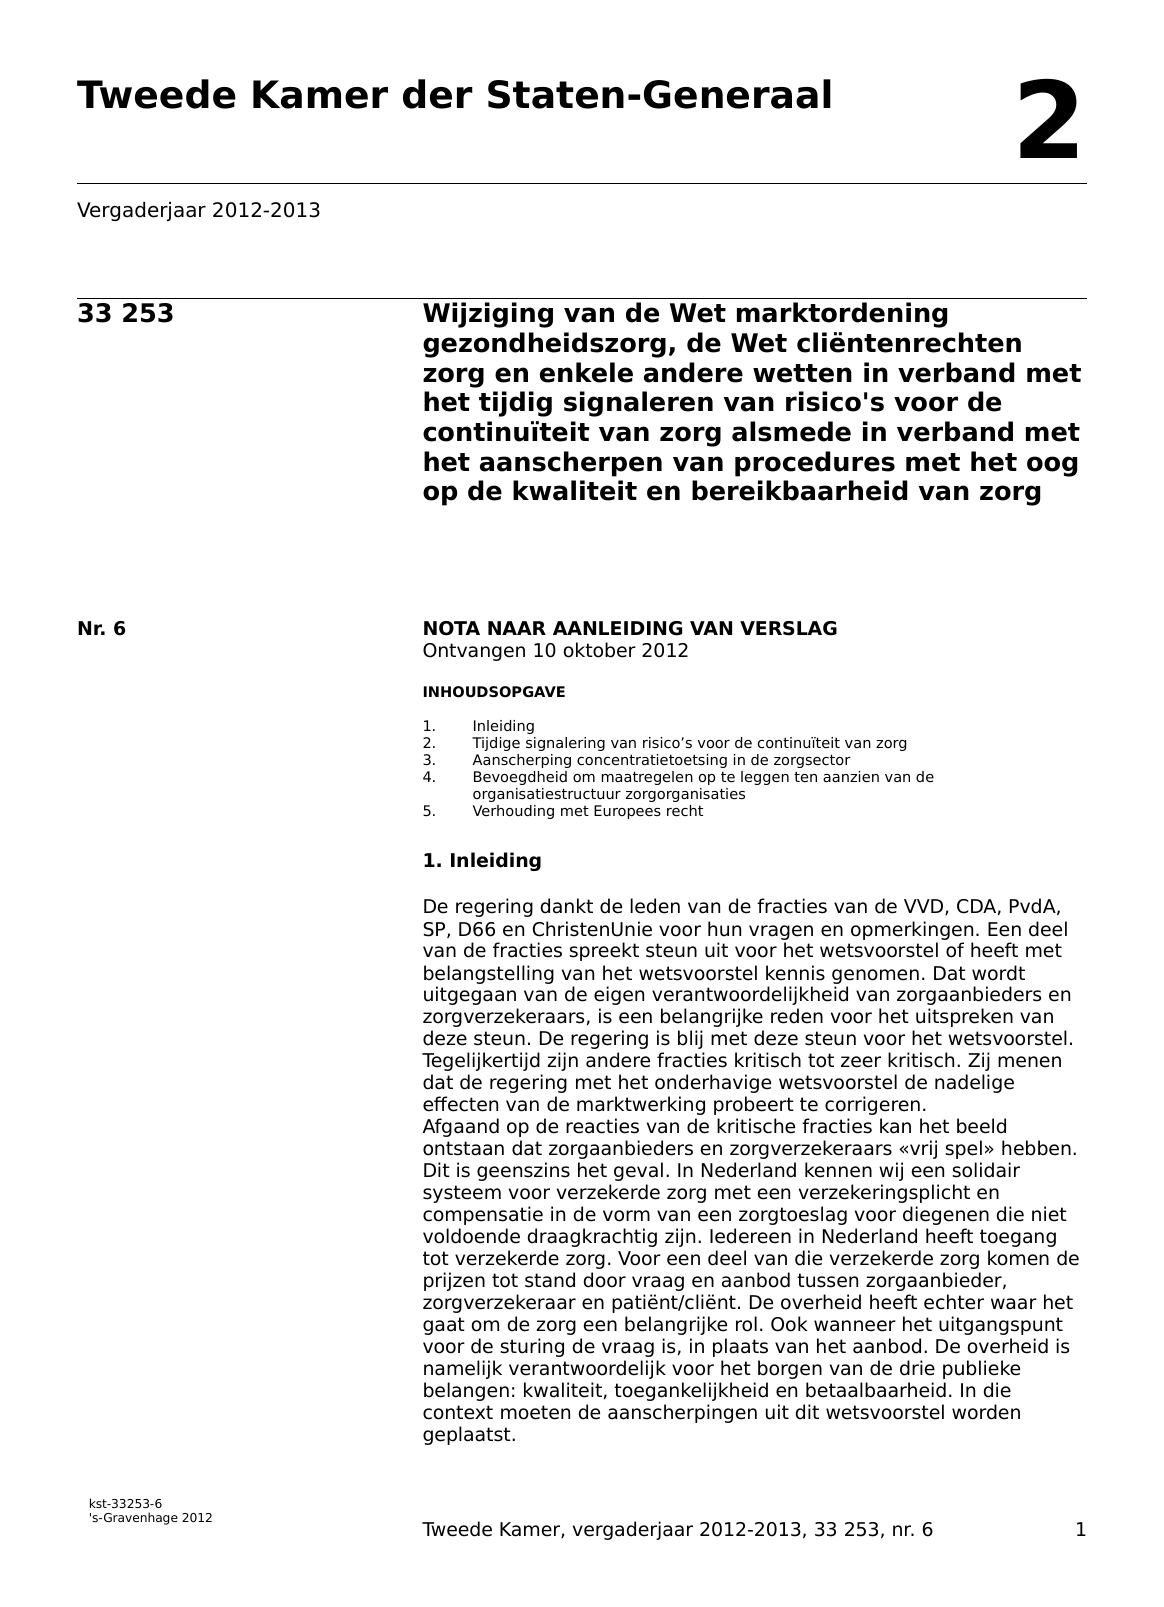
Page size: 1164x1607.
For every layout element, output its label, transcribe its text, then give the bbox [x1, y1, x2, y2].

table_cell Vergaderjaar 2012-2013 [77, 184, 1087, 298]
table_header Tweede Kamer der Staten-Generaal [77, 59, 886, 183]
table_cell Inleiding [467, 718, 1087, 734]
table_cell 2. [422, 735, 467, 752]
text Afgaand op de reacties van de kritische fracties kan het beeld ontstaan dat zorgaanbieders en zorgverzekeraars «vrij spel» hebben. Dit is geenszins het geval. In Nederland kennen wij een solidair systeem voor verzekerde zorg met een verzekeringsplicht en compensatie in de vorm van een zorgtoeslag voor diegenen die niet voldoende draagkrachtig zijn. Iedereen in Nederland heeft toegang tot verzekerde zorg. Voor een deel van die verzekerde zorg komen de prijzen tot stand door vraag en aanbod tussen zorgaanbieder, zorgverzekeraar en patiënt/cliënt. De overheid heeft echter waar het gaat om de zorg een belangrijke rol. Ook wanneer het uitgangspunt voor de sturing de vraag is, in plaats van het aanbod. De overheid is namelijk verantwoordelijk voor het borgen van de drie publieke belangen: kwaliteit, toegankelijkheid en betaalbaarheid. In die context moeten de aanscherpingen uit dit wetsvoorstel worden geplaatst. [422, 1116, 1087, 1446]
table_header 2 [886, 59, 1087, 183]
table_cell 1. [422, 718, 467, 734]
table_cell 4. [422, 769, 467, 802]
table_cell Tijdige signalering van risico’s voor de continuïteit van zorg [467, 735, 1087, 752]
table_cell Aanscherping concentratietoetsing in de zorgsector [467, 752, 1087, 768]
table_cell Verhouding met Europees recht [467, 803, 1087, 819]
text De regering dankt de leden van de fracties van de VVD, CDA, PvdA, SP, D66 en ChristenUnie voor hun vragen en opmerkingen. Een deel van de fracties spreekt steun uit voor het wetsvoorstel of heeft met belangstelling van het wetsvoorstel kennis genomen. Dat wordt uitgegaan van de eigen verantwoordelijkheid van zorgaanbieders en zorgverzekeraars, is een belangrijke reden voor het uitspreken van deze steun. De regering is blij met deze steun voor het wetsvoorstel. Tegelijkertijd zijn andere fracties kritisch tot zeer kritisch. Zij menen dat de regering met het onderhavige wetsvoorstel de nadelige effecten van de marktwerking probeert te corrigeren. [422, 896, 1087, 1116]
text 's-Gravenhage 2012 [88, 1511, 323, 1525]
table_cell Bevoegdheid om maatregelen op te leggen ten aanzien van de organisatiestructuur zorgorganisaties [467, 769, 1087, 802]
text kst-33253-6 [88, 1497, 323, 1511]
table_cell 3. [422, 752, 467, 768]
subtitle Nr. 6 NOTA NAAR AANLEIDING VAN VERSLAG [77, 618, 1087, 640]
subtitle 33 253 Wijziging van de Wet marktordening gezondheidszorg, de Wet cliëntenrechten zorg en enkele andere wetten in verband met het tijdig signaleren van risico's voor de continuïteit van zorg alsmede in verband met het aanscherpen van procedures met het oog op de kwaliteit en bereikbaarheid van zorg [77, 299, 1087, 507]
table_header INHOUDSOPGAVE [422, 684, 1087, 701]
subtitle 1. Inleiding [422, 849, 1087, 871]
table_cell [422, 701, 467, 718]
table_cell [467, 701, 1087, 718]
text Ontvangen 10 oktober 2012 [422, 640, 1087, 662]
table_cell 5. [422, 803, 467, 819]
